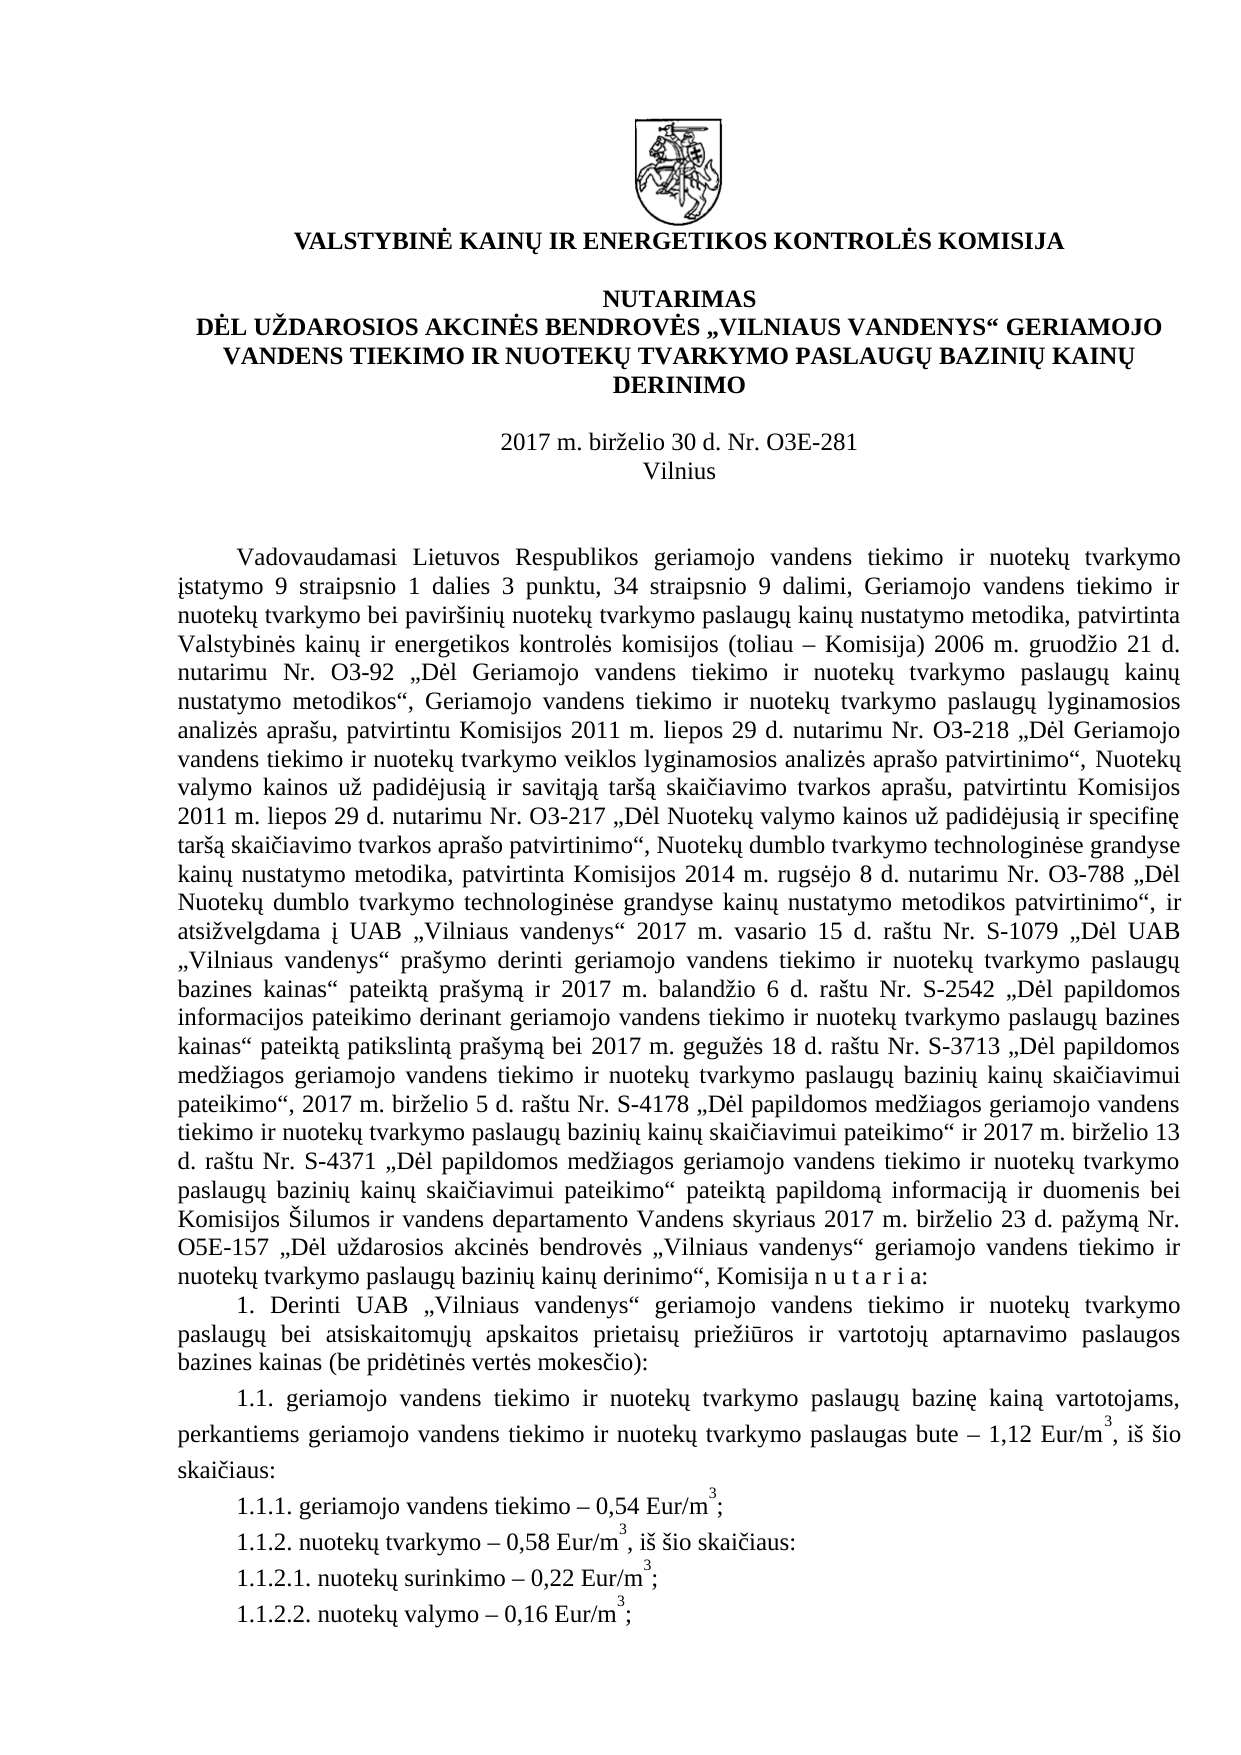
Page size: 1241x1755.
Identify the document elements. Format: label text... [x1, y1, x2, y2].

text 2017 m. birželio 30 d. Nr. O3E-281 [177, 427, 1181, 456]
text 1. Derinti UAB „Vilniaus vandenys“ geriamojo vandens tiekimo ir nuotekų tvarkymo paslaugų bei atsiskaitomųjų apskaitos prietaisų priežiūros ir vartotojų aptarnavimo paslaugos bazines kainas (be pridėtinės vertės mokesčio): [177, 1290, 1181, 1376]
text 1.1.1. geriamojo vandens tiekimo – 0,54 Eur/m3; [177, 1484, 1181, 1520]
text Vadovaudamasi Lietuvos Respublikos geriamojo vandens tiekimo ir nuotekų tvarkymo įstatymo 9 straipsnio 1 dalies 3 punktu, 34 straipsnio 9 dalimi, Geriamojo vandens tiekimo ir nuotekų tvarkymo bei paviršinių nuotekų tvarkymo paslaugų kainų nustatymo metodika, patvirtinta Valstybinės kainų ir energetikos kontrolės komisijos (toliau – Komisija) 2006 m. gruodžio 21 d. nutarimu Nr. O3-92 „Dėl Geriamojo vandens tiekimo ir nuotekų tvarkymo paslaugų kainų nustatymo metodikos“, Geriamojo vandens tiekimo ir nuotekų tvarkymo paslaugų lyginamosios analizės aprašu, patvirtintu Komisijos 2011 m. liepos 29 d. nutarimu Nr. O3-218 „Dėl Geriamojo vandens tiekimo ir nuotekų tvarkymo veiklos lyginamosios analizės aprašo patvirtinimo“, Nuotekų valymo kainos už padidėjusią ir savitąją taršą skaičiavimo tvarkos aprašu, patvirtintu Komisijos 2011 m. liepos 29 d. nutarimu Nr. O3-217 „Dėl Nuotekų valymo kainos už padidėjusią ir specifinę taršą skaičiavimo tvarkos aprašo patvirtinimo“, Nuotekų dumblo tvarkymo technologinėse grandyse kainų nustatymo metodika, patvirtinta Komisijos 2014 m. rugsėjo 8 d. nutarimu Nr. O3-788 „Dėl Nuotekų dumblo tvarkymo technologinėse grandyse kainų nustatymo metodikos patvirtinimo“, ir atsižvelgdama į UAB „Vilniaus vandenys“ 2017 m. vasario 15 d. raštu Nr. S-1079 „Dėl UAB „Vilniaus vandenys“ prašymo derinti geriamojo vandens tiekimo ir nuotekų tvarkymo paslaugų bazines kainas“ pateiktą prašymą ir 2017 m. balandžio 6 d. raštu Nr. S-2542 „Dėl papildomos informacijos pateikimo derinant geriamojo vandens tiekimo ir nuotekų tvarkymo paslaugų bazines kainas“ pateiktą patikslintą prašymą bei 2017 m. gegužės 18 d. raštu Nr. S-3713 „Dėl papildomos medžiagos geriamojo vandens tiekimo ir nuotekų tvarkymo paslaugų bazinių kainų skaičiavimui pateikimo“, 2017 m. birželio 5 d. raštu Nr. S-4178 „Dėl papildomos medžiagos geriamojo vandens tiekimo ir nuotekų tvarkymo paslaugų bazinių kainų skaičiavimui pateikimo“ ir 2017 m. birželio 13 d. raštu Nr. S-4371 „Dėl papildomos medžiagos geriamojo vandens tiekimo ir nuotekų tvarkymo paslaugų bazinių kainų skaičiavimui pateikimo“ pateiktą papildomą informaciją ir duomenis bei Komisijos Šilumos ir vandens departamento Vandens skyriaus 2017 m. birželio 23 d. pažymą Nr. O5E-157 „Dėl uždarosios akcinės bendrovės „Vilniaus vandenys“ geriamojo vandens tiekimo ir nuotekų tvarkymo paslaugų bazinių kainų derinimo“, Komisija n u t a r i a: [177, 542, 1181, 1290]
text 1.1.2.2. nuotekų valymo – 0,16 Eur/m3; [177, 1592, 1181, 1628]
text Nutarimas [177, 284, 1181, 312]
text 1.1.2.1. nuotekų surinkimo – 0,22 Eur/m3; [177, 1556, 1181, 1592]
text 1.1.2. nuotekų tvarkymo – 0,58 Eur/m3, iš šio skaičiaus: [177, 1520, 1181, 1556]
text DĖL uždarosios akcinės bendrovės „vilniaus vandenys“ GERIAMOJO vandens tiekimo ir nuotekų tvarkymo paslaugų bazinių kainų derinimo [177, 312, 1181, 399]
text 1.1. geriamojo vandens tiekimo ir nuotekų tvarkymo paslaugų bazinę kainą vartotojams, perkantiems geriamojo vandens tiekimo ir nuotekų tvarkymo paslaugas bute – 1,12 Eur/m3, iš šio skaičiaus: [177, 1376, 1181, 1484]
text VALSTYBINĖ KAINŲ IR ENERGETIKOS KONTROLĖS KOMISIJA [177, 226, 1181, 255]
text Vilnius [177, 456, 1181, 485]
